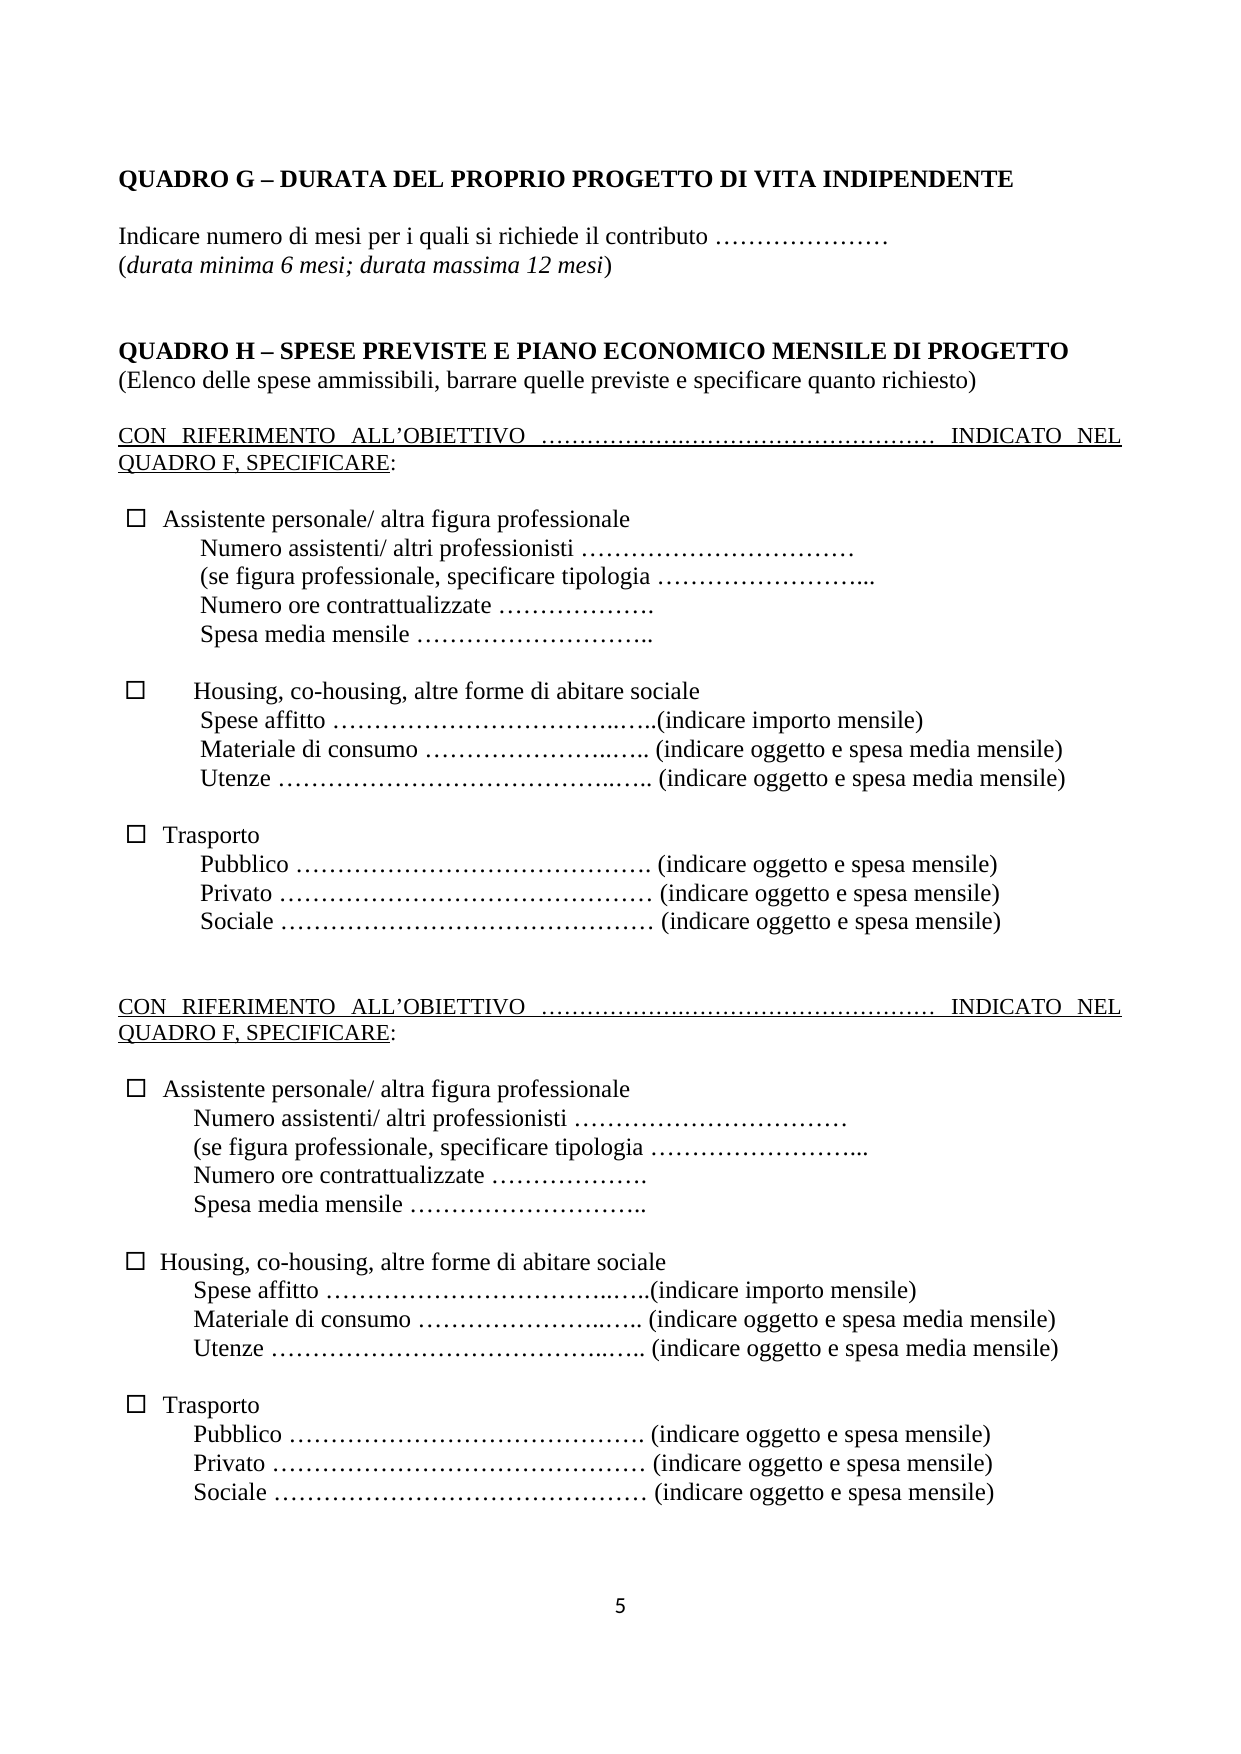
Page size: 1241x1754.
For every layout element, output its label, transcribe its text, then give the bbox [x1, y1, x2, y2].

text Materiale di consumo …………………..….. (indicare oggetto e spesa media mensile) [200, 734, 1122, 763]
text Indicare numero di mesi per i quali si richiede il contributo ………………… [118, 221, 1122, 250]
text Pubblico ……………………………………. (indicare oggetto e spesa mensile) [200, 849, 1122, 878]
text (durata minima 6 mesi; durata massima 12 mesi) [118, 250, 1122, 279]
text QUADRO G – DURATA DEL PROPRIO PROGETTO DI VITA INDIPENDENTE [118, 164, 1122, 192]
text (Elenco delle spese ammissibili, barrare quelle previste e specificare quanto richiesto) [118, 365, 1122, 394]
text Spesa media mensile ……………………….. [193, 1189, 1122, 1218]
text CON RIFERIMENTO ALL’OBIETTIVO ……………….…………………………… INDICATO NEL [118, 993, 1122, 1016]
list Trasporto [125, 820, 1122, 849]
text Spesa media mensile ……………………….. [200, 619, 1122, 648]
text (se figura professionale, specificare tipologia ……………………... [200, 561, 1122, 590]
text QUADRO F, SPECIFICARE: [118, 447, 1122, 475]
text Privato ……………………………………… (indicare oggetto e spesa mensile) [200, 878, 1122, 906]
list Housing, co-housing, altre forme di abitare sociale [124, 1247, 1122, 1275]
text Privato ……………………………………… (indicare oggetto e spesa mensile) [193, 1448, 1122, 1477]
text Numero ore contrattualizzate ………………. [193, 1160, 1122, 1189]
text QUADRO F, SPECIFICARE: [118, 1017, 1122, 1045]
text CON RIFERIMENTO ALL’OBIETTIVO ……………….…………………………… INDICATO NEL [118, 422, 1122, 445]
text Pubblico ……………………………………. (indicare oggetto e spesa mensile) [193, 1419, 1122, 1448]
list Assistente personale/ altra figura professionale [125, 1074, 1122, 1103]
text Utenze …………………………………..….. (indicare oggetto e spesa media mensile) [200, 763, 1122, 791]
text Spese affitto ……………………………..…..(indicare importo mensile) [200, 705, 1122, 734]
text Spese affitto ……………………………..…..(indicare importo mensile) [193, 1275, 1122, 1304]
text Numero assistenti/ altri professionisti …………………………… [200, 533, 1122, 561]
text Numero ore contrattualizzate ………………. [200, 590, 1122, 619]
text Utenze …………………………………..….. (indicare oggetto e spesa media mensile) [193, 1333, 1122, 1362]
text Materiale di consumo …………………..….. (indicare oggetto e spesa media mensile) [193, 1304, 1122, 1333]
list Housing, co-housing, altre forme di abitare sociale [124, 676, 1122, 705]
list Assistente personale/ altra figura professionale [125, 504, 1122, 533]
text (se figura professionale, specificare tipologia ……………………... [193, 1132, 1122, 1160]
text Numero assistenti/ altri professionisti …………………………… [193, 1103, 1122, 1132]
list Trasporto [125, 1390, 1122, 1419]
text QUADRO H – SPESE PREVISTE E PIANO ECONOMICO MENSILE DI PROGETTO [118, 336, 1122, 365]
text Sociale ……………………………………… (indicare oggetto e spesa mensile) [200, 906, 1122, 935]
text Sociale ……………………………………… (indicare oggetto e spesa mensile) [193, 1477, 1122, 1505]
